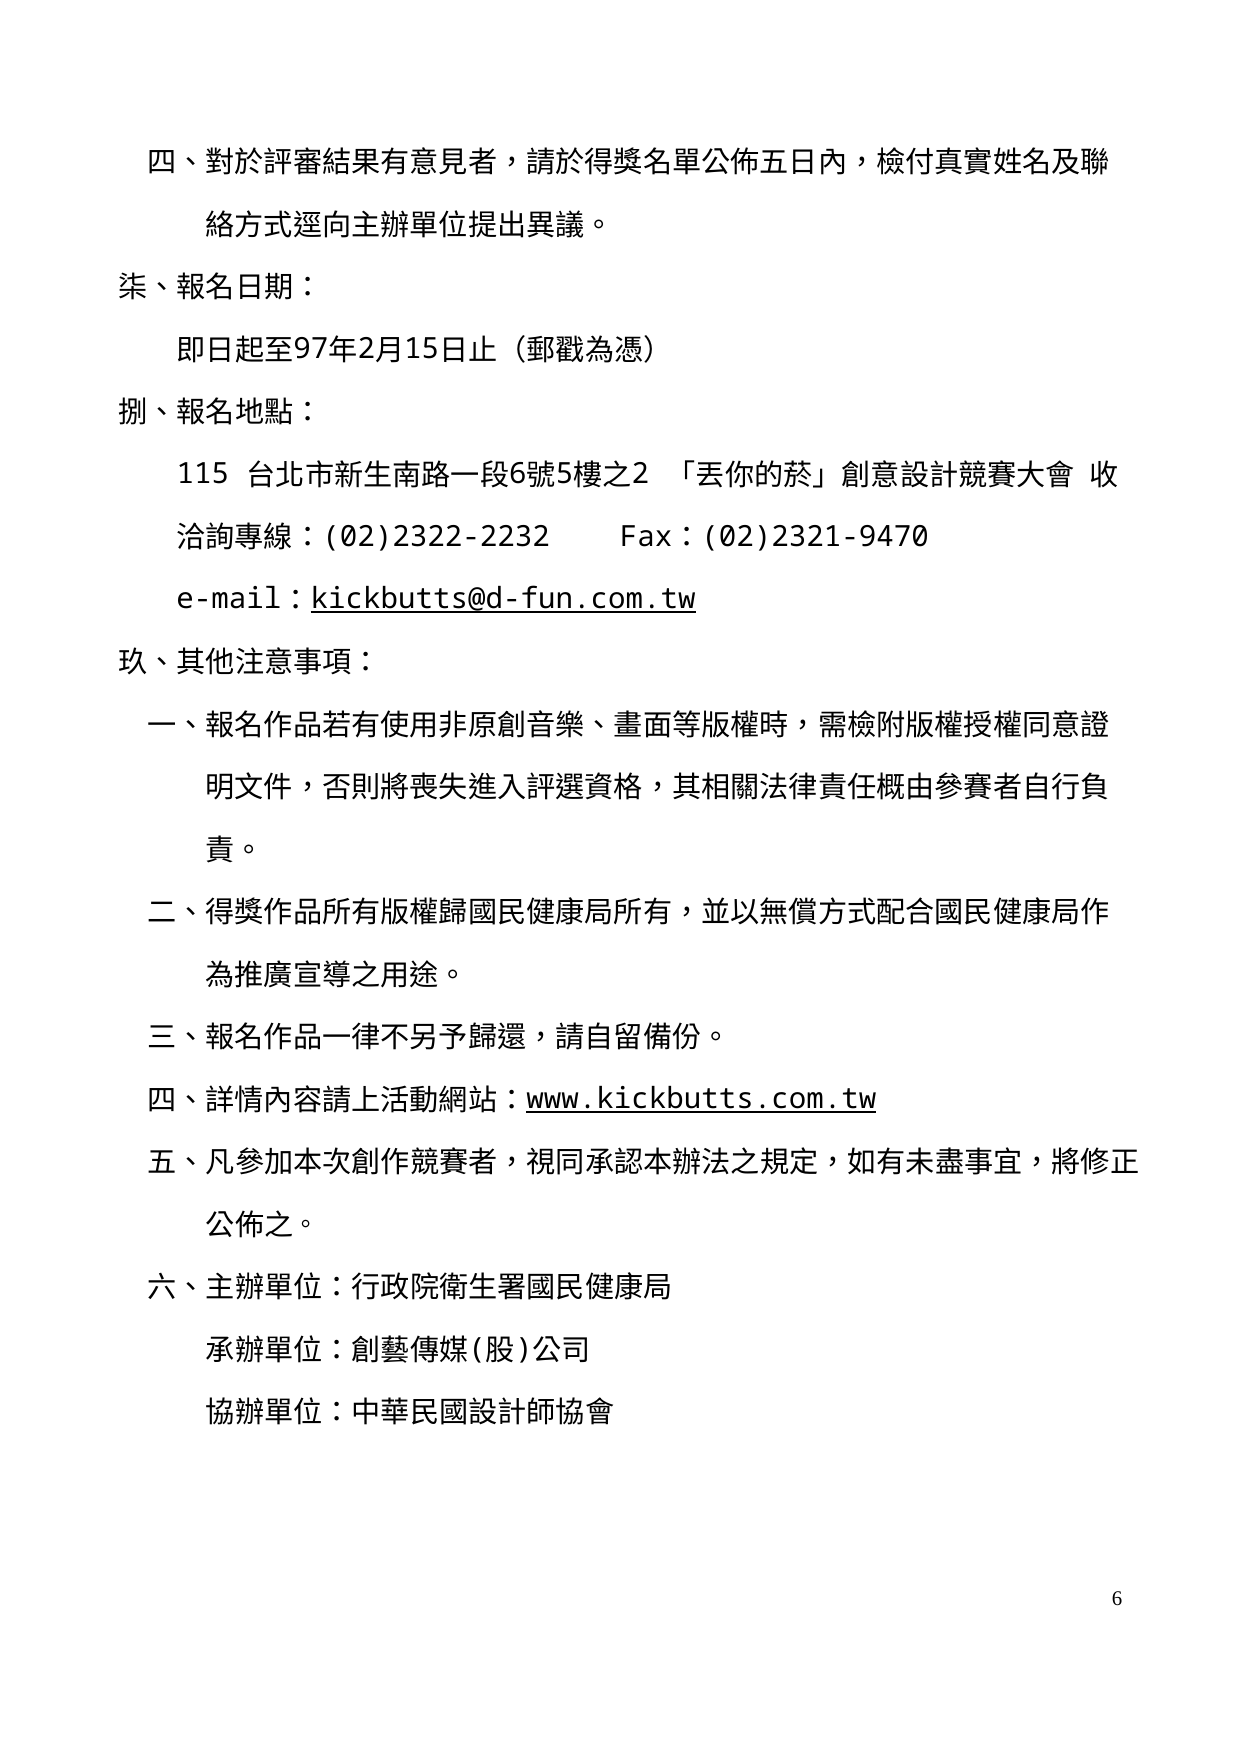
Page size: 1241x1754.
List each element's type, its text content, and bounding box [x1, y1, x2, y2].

text 四、對於評審結果有意見者，請於得獎名單公佈五日內，檢付真實姓名及聯絡方式逕向主辦單位提出異議。 [147, 118, 1122, 243]
text 六、主辦單位：行政院衛生署國民健康局 [118, 1243, 1122, 1306]
text 捌、報名地點： [118, 368, 1122, 431]
text 二、得獎作品所有版權歸國民健康局所有，並以無償方式配合國民健康局作為推廣宣導之用途。 [147, 868, 1122, 993]
text 115 台北市新生南路一段6號5樓之2 「丟你的菸」創意設計競賽大會 收 [118, 431, 1122, 493]
text 五、凡參加本次創作競賽者，視同承認本辦法之規定，如有未盡事宜，將修正 [118, 1118, 1152, 1181]
text 一、報名作品若有使用非原創音樂、畫面等版權時，需檢附版權授權同意證明文件，否則將喪失進入評選資格，其相關法律責任概由參賽者自行負責。 [147, 681, 1122, 868]
text 洽詢專線：(02)2322-2232 Fax：(02)2321-9470 e-mail：kickbutts@d-fun.com.tw [176, 493, 1122, 618]
text 承辦單位：創藝傳媒(股)公司 [118, 1306, 1122, 1368]
text 協辦單位：中華民國設計師協會 [118, 1368, 1122, 1431]
text 四、詳情內容請上活動網站：www.kickbutts.com.tw [147, 1056, 1122, 1118]
text 玖、其他注意事項： [118, 618, 1122, 681]
text 三、報名作品一律不另予歸還，請自留備份。 [147, 993, 1122, 1056]
text 柒、報名日期： [118, 243, 1122, 306]
text 公佈之。 [118, 1181, 1152, 1243]
text 即日起至97年2月15日止（郵戳為憑） [118, 306, 1122, 368]
